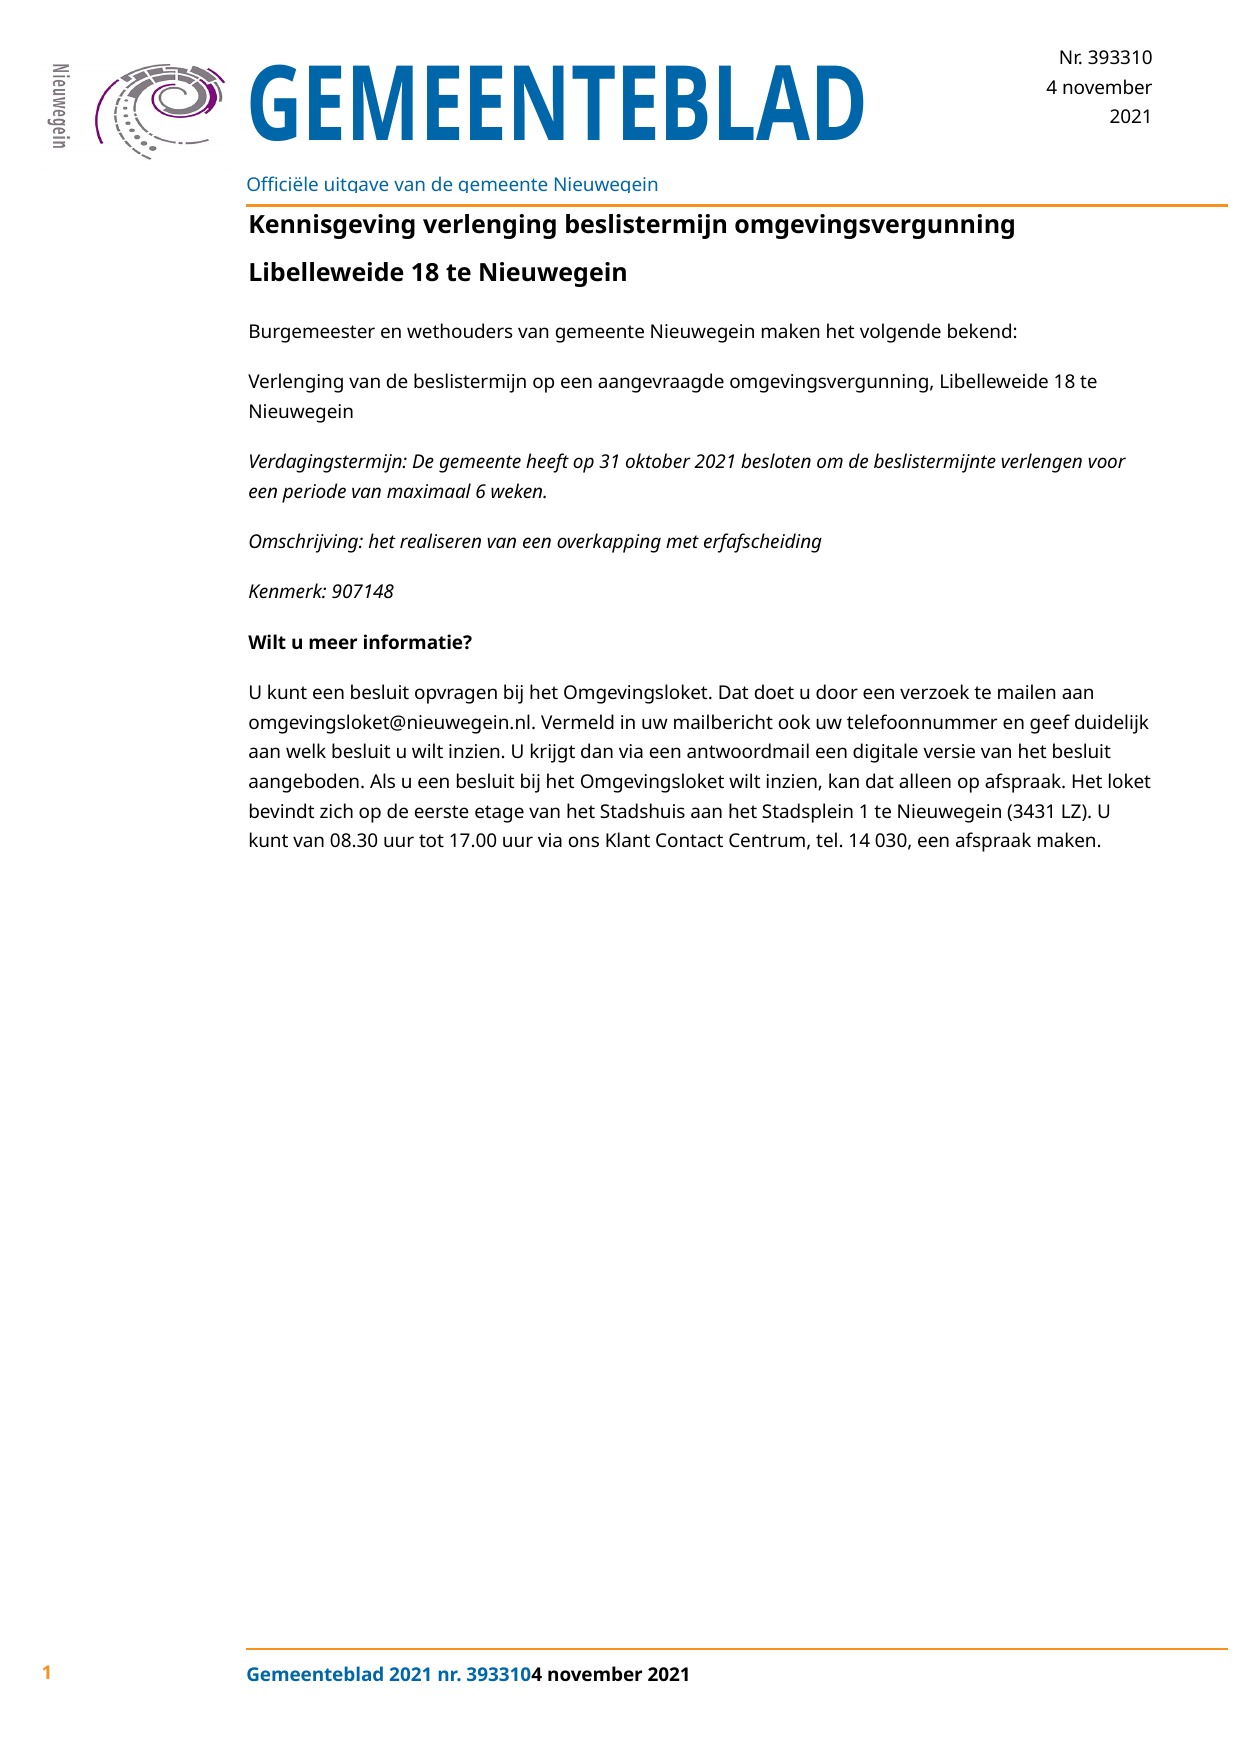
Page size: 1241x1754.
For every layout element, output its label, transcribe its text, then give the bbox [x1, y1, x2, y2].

text Verlenging van de beslistermijn op een aangevraagde omgevingsvergunning, Libelleweide 18 te Nieuwegein [248, 368, 1152, 424]
text Kennisgeving verlenging beslistermijn omgevingsvergunning Libelleweide 18 te Nieuwegein [248, 207, 1152, 288]
picture [41, 47, 231, 172]
text Burgemeester en wethouders van gemeente Nieuwegein maken het volgende bekend: [248, 318, 1152, 344]
text Verdagingstermijn: De gemeente heeft op 31 oktober 2021 besloten om de beslistermijnte verlengen voor een periode van maximaal 6 weken. [248, 448, 1152, 504]
text U kunt een besluit opvragen bij het Omgevingsloket. Dat doet u door een verzoek te mailen aan omgevingsloket@nieuwegein.nl. Vermeld in uw mailbericht ook uw telefoonnummer en geef duidelijk aan welk besluit u wilt inzien. U krijgt dan via een antwoordmail een digitale versie van het besluit aangeboden. Als u een besluit bij het Omgevingsloket wilt inzien, kan dat alleen op afspraak. Het loket bevindt zich op de eerste etage van het Stadshuis aan het Stadsplein 1 te Nieuwegein (3431 LZ). U kunt van 08.30 uur tot 17.00 uur via ons Klant Contact Centrum, tel. 14 030, een afspraak maken. [248, 679, 1152, 853]
text Kenmerk: 907148 [248, 579, 1152, 604]
text Omschrijving: het realiseren van een overkapping met erfafscheiding [248, 528, 1152, 554]
text Wilt u meer informatie? [248, 629, 1152, 655]
